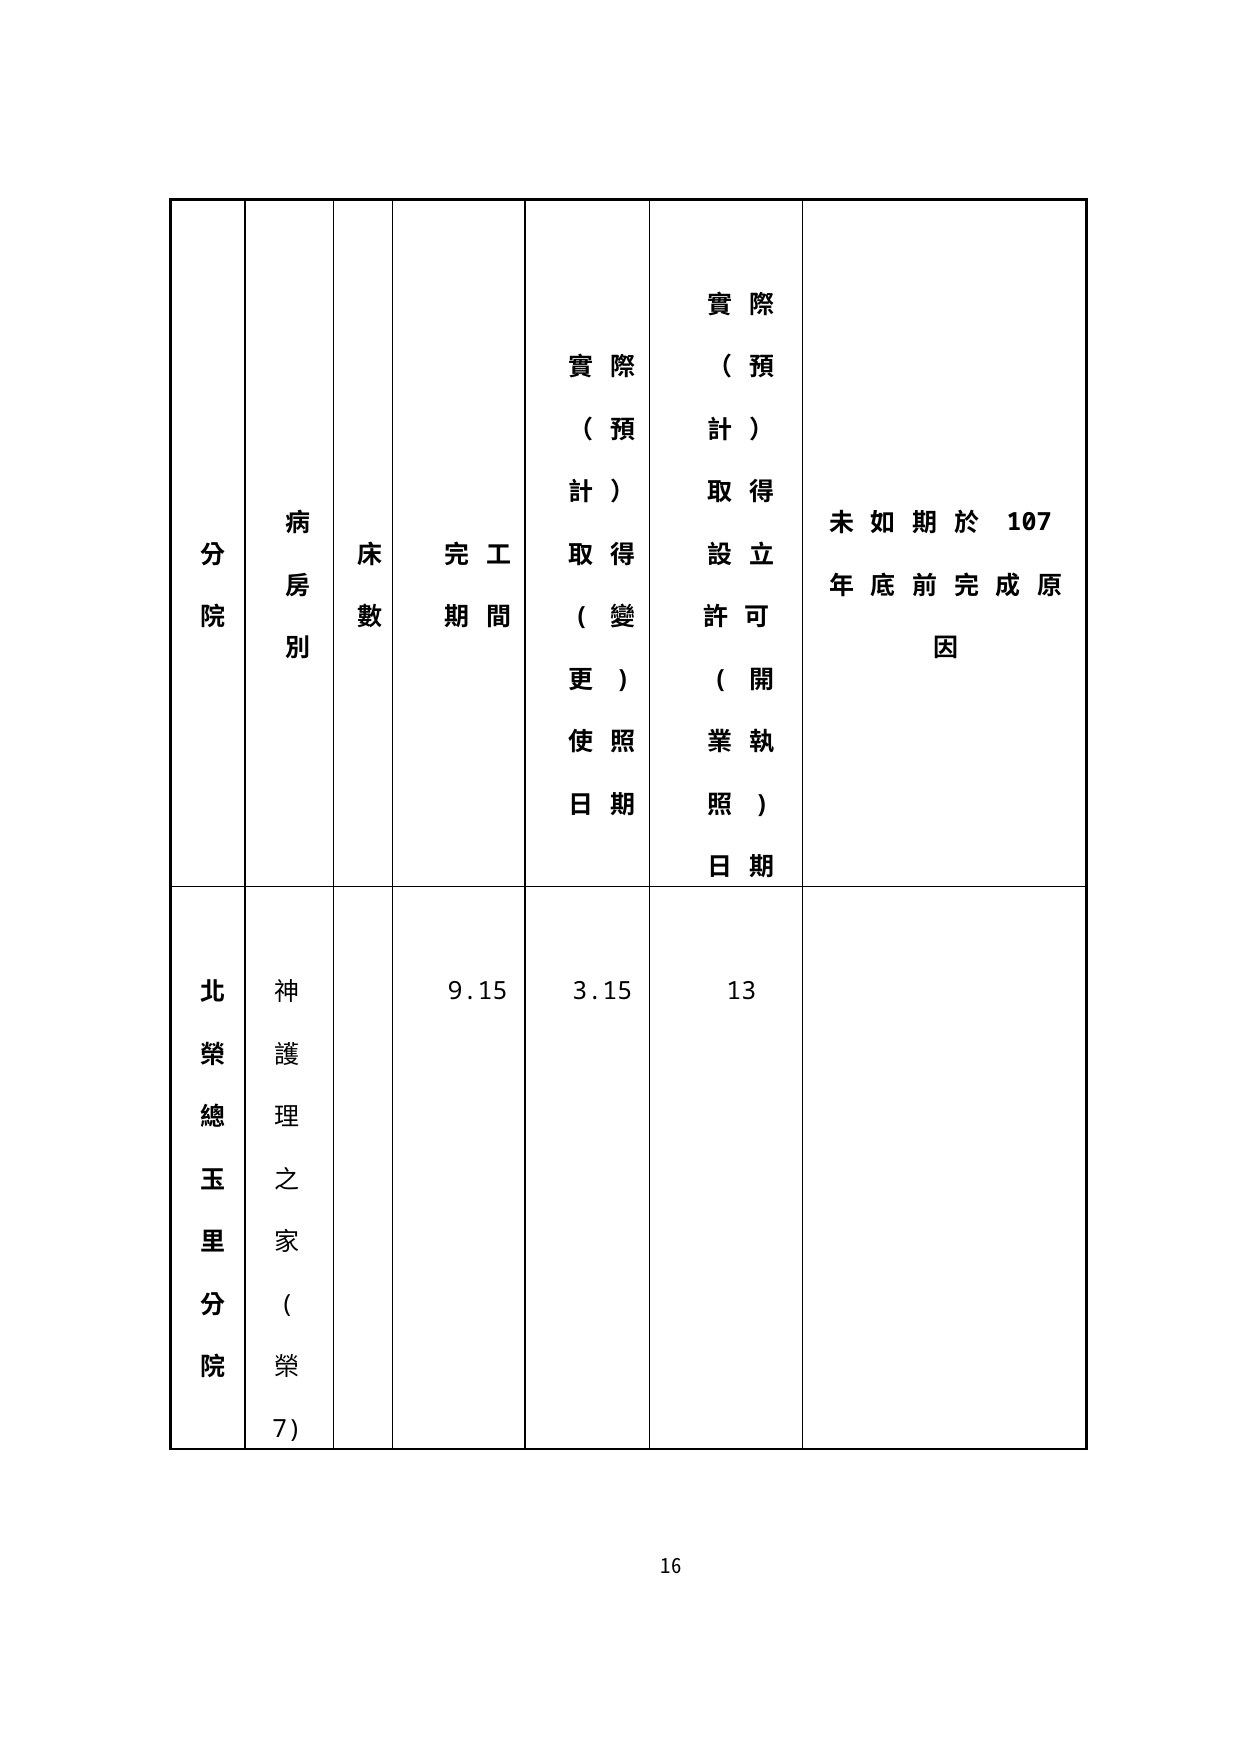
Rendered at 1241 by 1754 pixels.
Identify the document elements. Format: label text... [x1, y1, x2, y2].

table_header 病房別 [246, 201, 333, 886]
table_header 床數 [334, 201, 392, 886]
table_cell 13 [650, 887, 802, 1448]
table_header 未如期於107年底前完成原因 [803, 201, 1085, 886]
table_header 分院 [172, 201, 244, 886]
table_cell 3.15 [526, 887, 649, 1448]
table_cell [803, 887, 1085, 1448]
table_header 實際（預計）取得(變更)使照日期 [526, 201, 649, 886]
table_header 完工 期間 [393, 201, 524, 886]
table_cell 9.15 [393, 887, 524, 1448]
table_cell [334, 887, 392, 1448]
table_cell 神護理之家(榮7) [246, 887, 333, 1448]
table_header 實際（預計）取得設立許可(開業執照)日期 [650, 201, 802, 886]
table_cell 北榮總玉里分院 [172, 887, 244, 1448]
